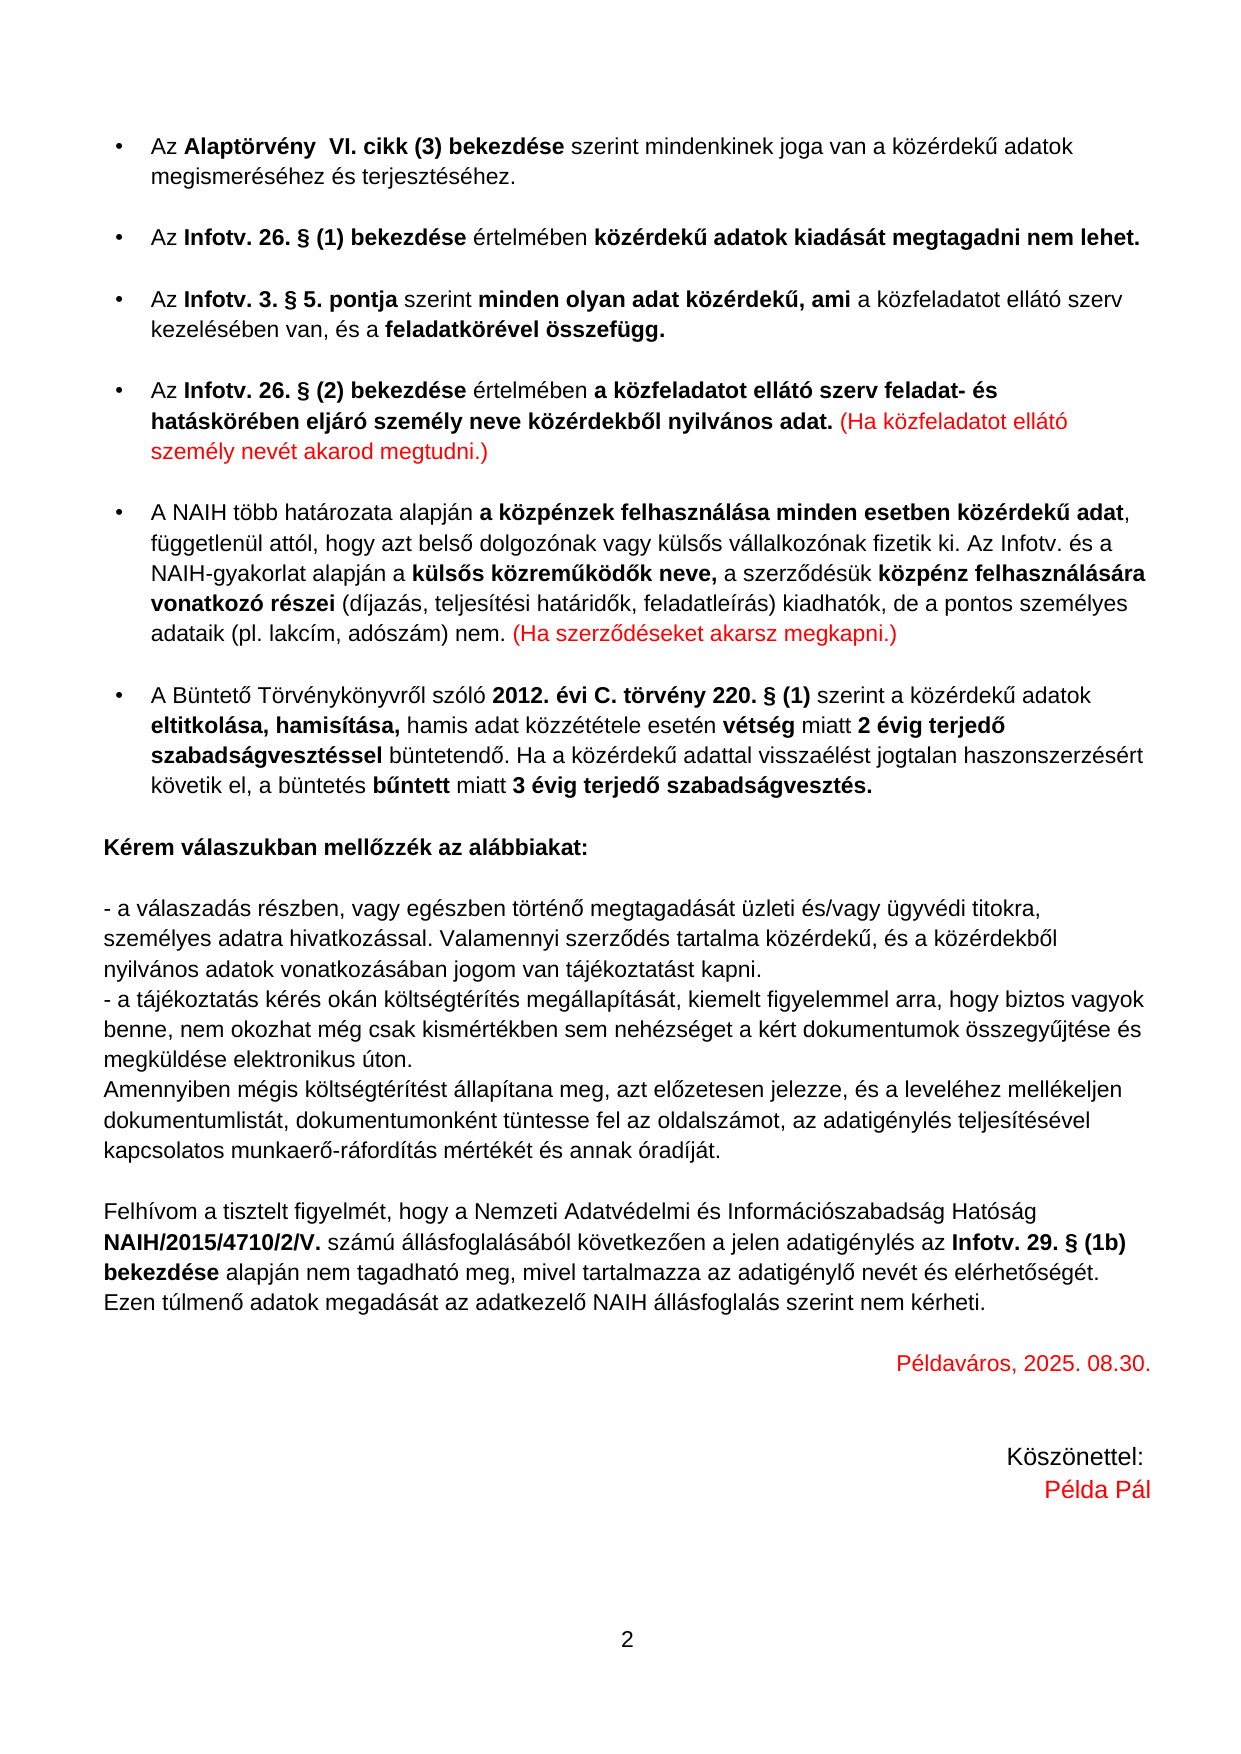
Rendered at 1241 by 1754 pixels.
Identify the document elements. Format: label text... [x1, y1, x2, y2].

list Az Infotv. 26. § (2) bekezdése értelmében a közfeladatot ellátó szerv feladat- és hatáskörében eljáró személy neve közérdekből nyilvános adat. (Ha közfeladatot ellátó személy nevét akarod megtudni.) [115, 377, 1151, 464]
list A Büntető Törvénykönyvről szóló 2012. évi C. törvény 220. § (1) szerint a közérdekű adatok eltitkolása, hamisítása, hamis adat közzététele esetén vétség miatt 2 évig terjedő szabadságvesztéssel büntetendő. Ha a közérdekű adattal visszaélést jogtalan haszonszerzésért követik el, a büntetés bűntett miatt 3 évig terjedő szabadságvesztés. [115, 682, 1151, 798]
text Kérem válaszukban mellőzzék az alábbiakat: [103, 834, 1151, 860]
list Az Infotv. 26. § (1) bekezdése értelmében közérdekű adatok kiadását megtagadni nem lehet. [115, 224, 1151, 251]
list Az Alaptörvény VI. cikk (3) bekezdése szerint mindenkinek joga van a közérdekű adatok megismeréséhez és terjesztéséhez. [115, 133, 1151, 189]
text Példaváros, 2025. 08.30. [103, 1350, 1151, 1407]
text Felhívom a tisztelt figyelmét, hogy a Nemzeti Adatvédelmi és Információszabadság Hatóság NAIH/2015/4710/2/V. számú állásfoglalásából következően a jelen adatigénylés az Infotv. 29. § (1b) bekezdése alapján nem tagadható meg, mivel tartalmazza az adatigénylő nevét és elérhetőségét. Ezen túlmenő adatok megadását az adatkezelő NAIH állásfoglalás szerint nem kérheti. [103, 1198, 1151, 1315]
list Az Infotv. 3. § 5. pontja szerint minden olyan adat közérdekű, ami a közfeladatot ellátó szerv kezelésében van, és a feladatkörével összefügg. [115, 286, 1151, 342]
text - a válaszadás részben, vagy egészben történő megtagadását üzleti és/vagy ügyvédi titokra, személyes adatra hivatkozással. Valamennyi szerződés tartalma közérdekű, és a közérdekből nyilvános adatok vonatkozásában jogom van tájékoztatást kapni. - a­ tájékoztatás kérés okán költségtérítés megállapítását, kiemelt figyelemmel arra, hogy biztos vagyok benne, nem okozhat még csak kismértékben sem nehézséget a kért dokumentumok összegyűjtése és megküldése elektronikus úton. Amennyiben mégis költségtérítést állapítana meg, azt előzetesen jelezze, és a leveléhez mellékeljen dokumentumlistát, dokumentumonként tüntesse fel az oldalszámot, az adatigénylés teljesítésével kapcsolatos munkaerő-ráfordítás mértékét és annak óradíját. [103, 895, 1151, 1163]
list A NAIH több határozata alapján a közpénzek felhasználása minden esetben közérdekű adat, függetlenül attól, hogy azt belső dolgozónak vagy külsős vállalkozónak fizetik ki. Az Infotv. és a NAIH-gyakorlat alapján a külsős közreműködők neve, a szerződésük közpénz felhasználására vonatkozó részei (díjazás, teljesítési határidők, feladatleírás) kiadhatók, de a pontos személyes adataik (pl. lakcím, adószám) nem. (Ha szerződéseket akarsz megkapni.) [115, 499, 1151, 646]
text Köszönettel: Példa Pál [103, 1442, 1151, 1504]
